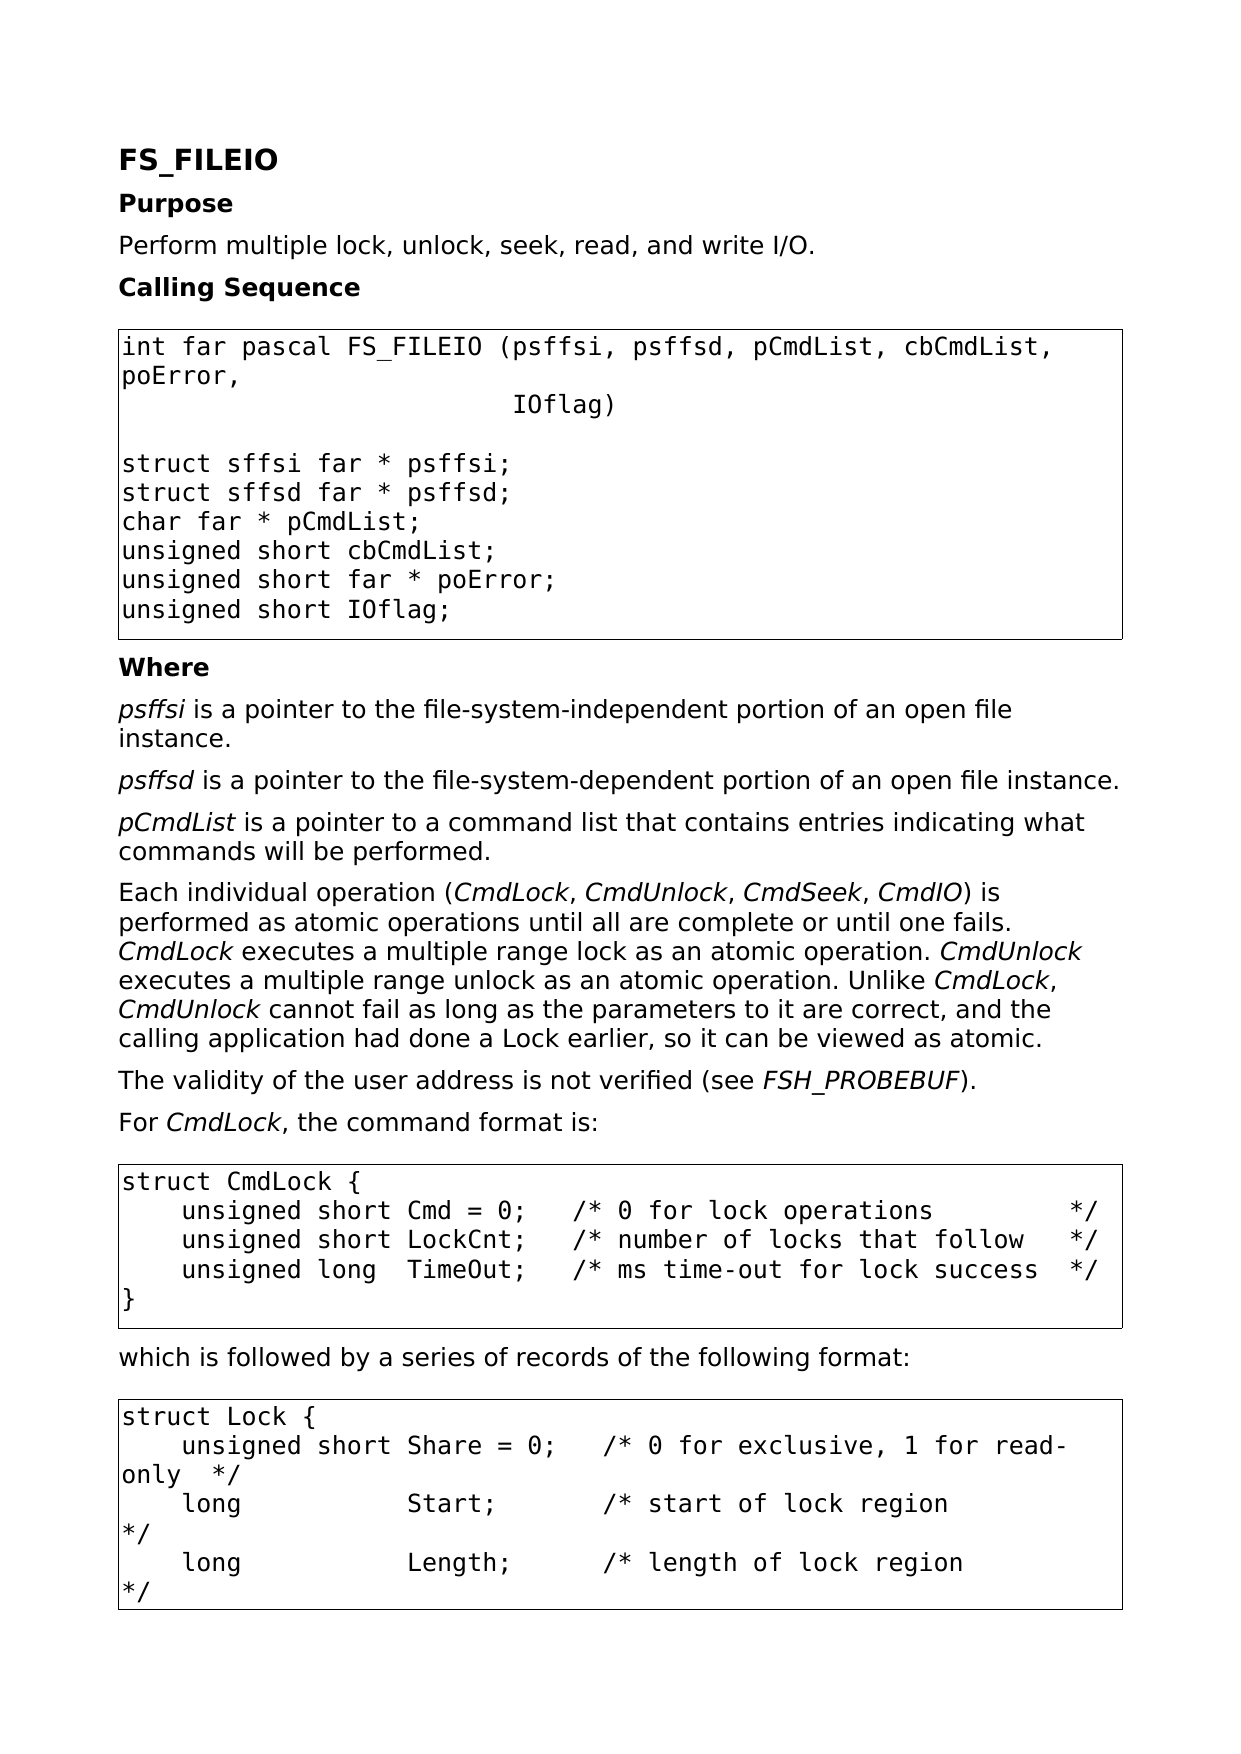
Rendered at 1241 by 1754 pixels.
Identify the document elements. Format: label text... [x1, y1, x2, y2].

text psffsd is a pointer to the file-system-dependent portion of an open file instance. [118, 766, 1122, 795]
text psffsi is a pointer to the file-system-independent portion of an open file instance. [118, 695, 1122, 754]
text Purpose [118, 189, 1122, 219]
text pCmdList is a pointer to a command list that contains entries indicating what commands will be performed. [118, 808, 1122, 866]
text Perform multiple lock, unlock, seek, read, and write I/O. [118, 231, 1122, 260]
text The validity of the user address is not verified (see FSH_PROBEBUF). [118, 1066, 1122, 1095]
text For CmdLock, the command format is: [118, 1108, 1122, 1137]
text Calling Sequence [118, 273, 1122, 302]
table_header struct Lock { unsigned short Share = 0; /* 0 for exclusive, 1 for read-only */ long Start; /* start of lock region */ long Length; /* length of lock region */ [119, 1400, 1122, 1609]
table_header int far pascal FS_FILEIO (psffsi, psffsd, pCmdList, cbCmdList, poError, IOflag) struct sffsi far * psffsi; struct sffsd far * psffsd; char far * pCmdList; unsigned short cbCmdList; unsigned short far * poError; unsigned short IOflag; [119, 330, 1122, 639]
text Each individual operation (CmdLock, CmdUnlock, CmdSeek, CmdIO) is performed as atomic operations until all are complete or until one fails. CmdLock executes a multiple range lock as an atomic operation. CmdUnlock executes a multiple range unlock as an atomic operation. Unlike CmdLock, CmdUnlock cannot fail as long as the parameters to it are correct, and the calling application had done a Lock earlier, so it can be viewed as atomic. [118, 879, 1122, 1054]
text which is followed by a series of records of the following format: [118, 1343, 1122, 1372]
table_header struct CmdLock { unsigned short Cmd = 0; /* 0 for lock operations */ unsigned short LockCnt; /* number of locks that follow */ unsigned long TimeOut; /* ms time-out for lock success */ } [119, 1165, 1122, 1328]
text Where [118, 654, 1122, 683]
subtitle FS_FILEIO [118, 143, 1122, 177]
